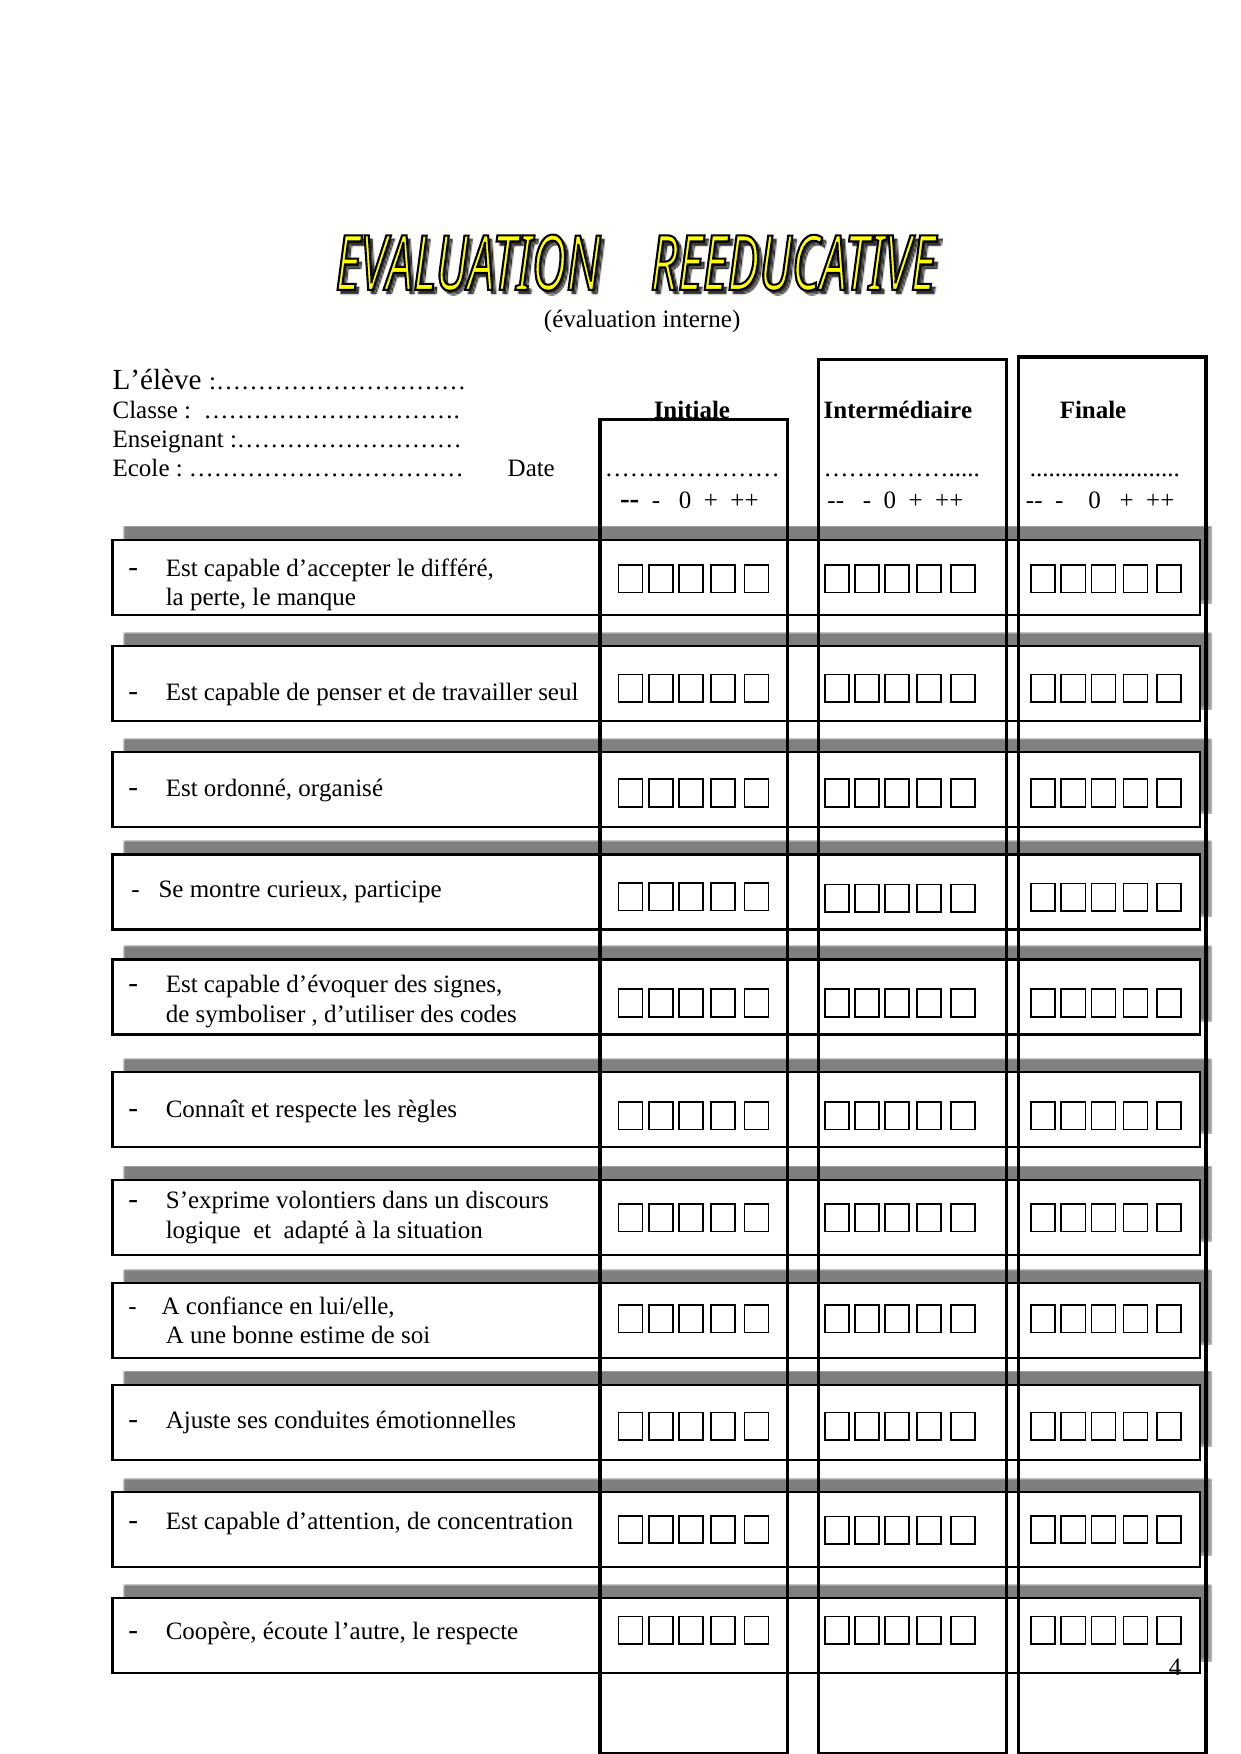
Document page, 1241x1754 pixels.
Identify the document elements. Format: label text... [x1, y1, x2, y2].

text -- - 0 + ++ [820, 482, 1005, 515]
text L’élève :………………………… [112, 362, 817, 395]
text Classe : …………………………. Initiale [112, 395, 817, 424]
text Intermédiaire [820, 395, 1005, 424]
text [789, 482, 817, 515]
text (évaluation interne) [112, 304, 1181, 333]
text [602, 424, 786, 453]
text ........................ [1020, 453, 1181, 482]
text [1020, 424, 1181, 453]
text [789, 424, 817, 453]
text [1020, 362, 1181, 395]
text -- - 0 + ++ [1020, 482, 1181, 515]
text Finale [1020, 395, 1181, 424]
text ……………..... [820, 453, 1005, 482]
text [820, 362, 1005, 395]
text [112, 482, 598, 515]
text [820, 424, 1005, 453]
text -- - 0 + ++ [602, 482, 786, 515]
text Enseignant :……………………… [112, 424, 598, 453]
text ………………… [602, 453, 786, 482]
text Ecole : …………………………… Date [112, 453, 598, 482]
